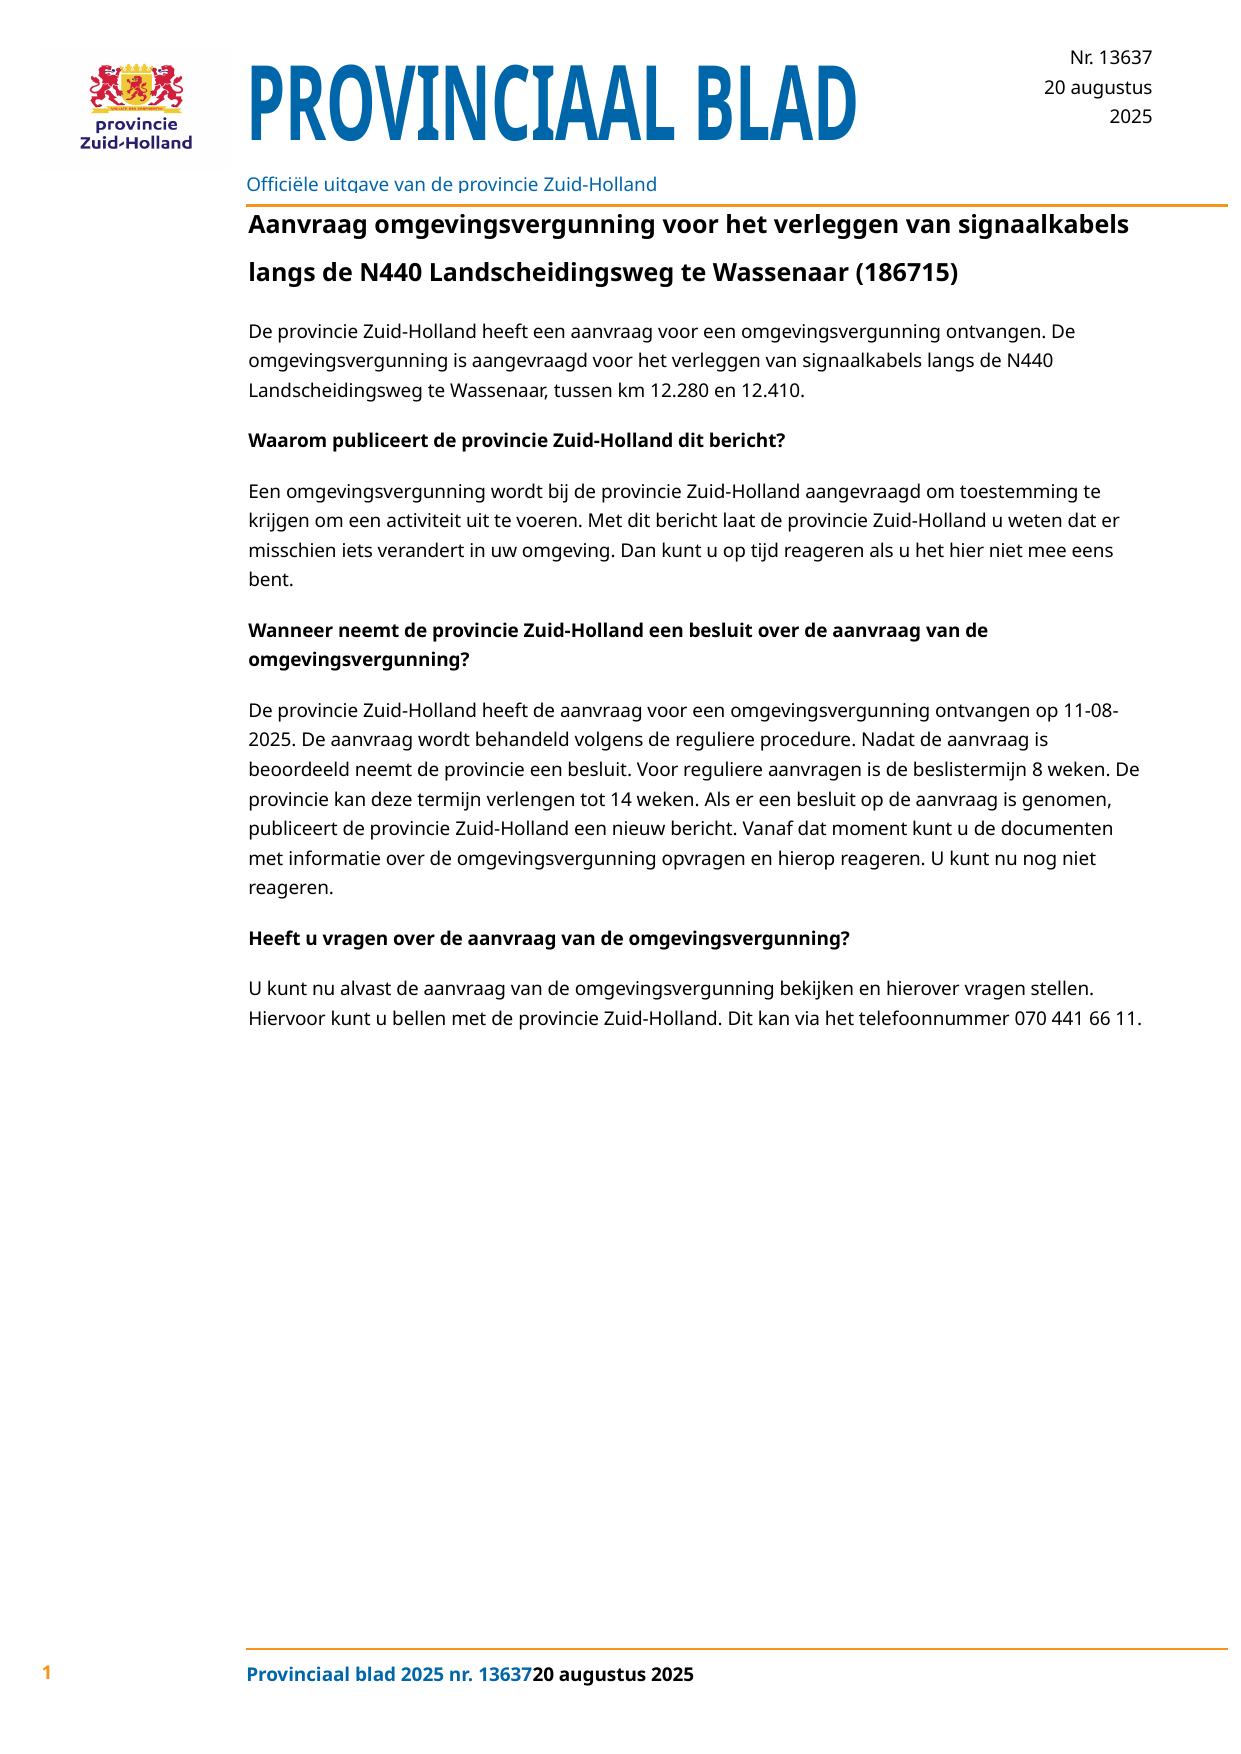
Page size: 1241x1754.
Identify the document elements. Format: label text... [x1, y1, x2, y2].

text De provincie Zuid-Holland heeft een aanvraag voor een omgevingsvergunning ontvangen. De omgevingsvergunning is aangevraagd voor het verleggen van signaalkabels langs de N440 Landscheidingsweg te Wassenaar, tussen km 12.280 en 12.410. [248, 318, 1152, 403]
text U kunt nu alvast de aanvraag van de omgevingsvergunning bekijken en hierover vragen stellen. Hiervoor kunt u bellen met de provincie Zuid-Holland. Dit kan via het telefoonnummer 070 441 66 11. [248, 975, 1152, 1031]
text Waarom publiceert de provincie Zuid-Holland dit bericht? [248, 427, 1152, 453]
text Heeft u vragen over de aanvraag van de omgevingsvergunning? [248, 925, 1152, 951]
picture [41, 47, 231, 172]
text Wanneer neemt de provincie Zuid-Holland een besluit over de aanvraag van de omgevingsvergunning? [248, 617, 1152, 672]
text Aanvraag omgevingsvergunning voor het verleggen van signaalkabels langs de N440 Landscheidingsweg te Wassenaar (186715) [248, 207, 1152, 288]
text De provincie Zuid-Holland heeft de aanvraag voor een omgevingsvergunning ontvangen op 11-08-2025. De aanvraag wordt behandeld volgens de reguliere procedure. Nadat de aanvraag is beoordeeld neemt de provincie een besluit. Voor reguliere aanvragen is de beslistermijn 8 weken. De provincie kan deze termijn verlengen tot 14 weken. Als er een besluit op de aanvraag is genomen, publiceert de provincie Zuid-Holland een nieuw bericht. Vanaf dat moment kunt u de documenten met informatie over de omgevingsvergunning opvragen en hierop reageren. U kunt nu nog niet reageren. [248, 697, 1152, 900]
text Een omgevingsvergunning wordt bij de provincie Zuid-Holland aangevraagd om toestemming te krijgen om een activiteit uit te voeren. Met dit bericht laat de provincie Zuid-Holland u weten dat er misschien iets verandert in uw omgeving. Dan kunt u op tijd reageren als u het hier niet mee eens bent. [248, 478, 1152, 592]
